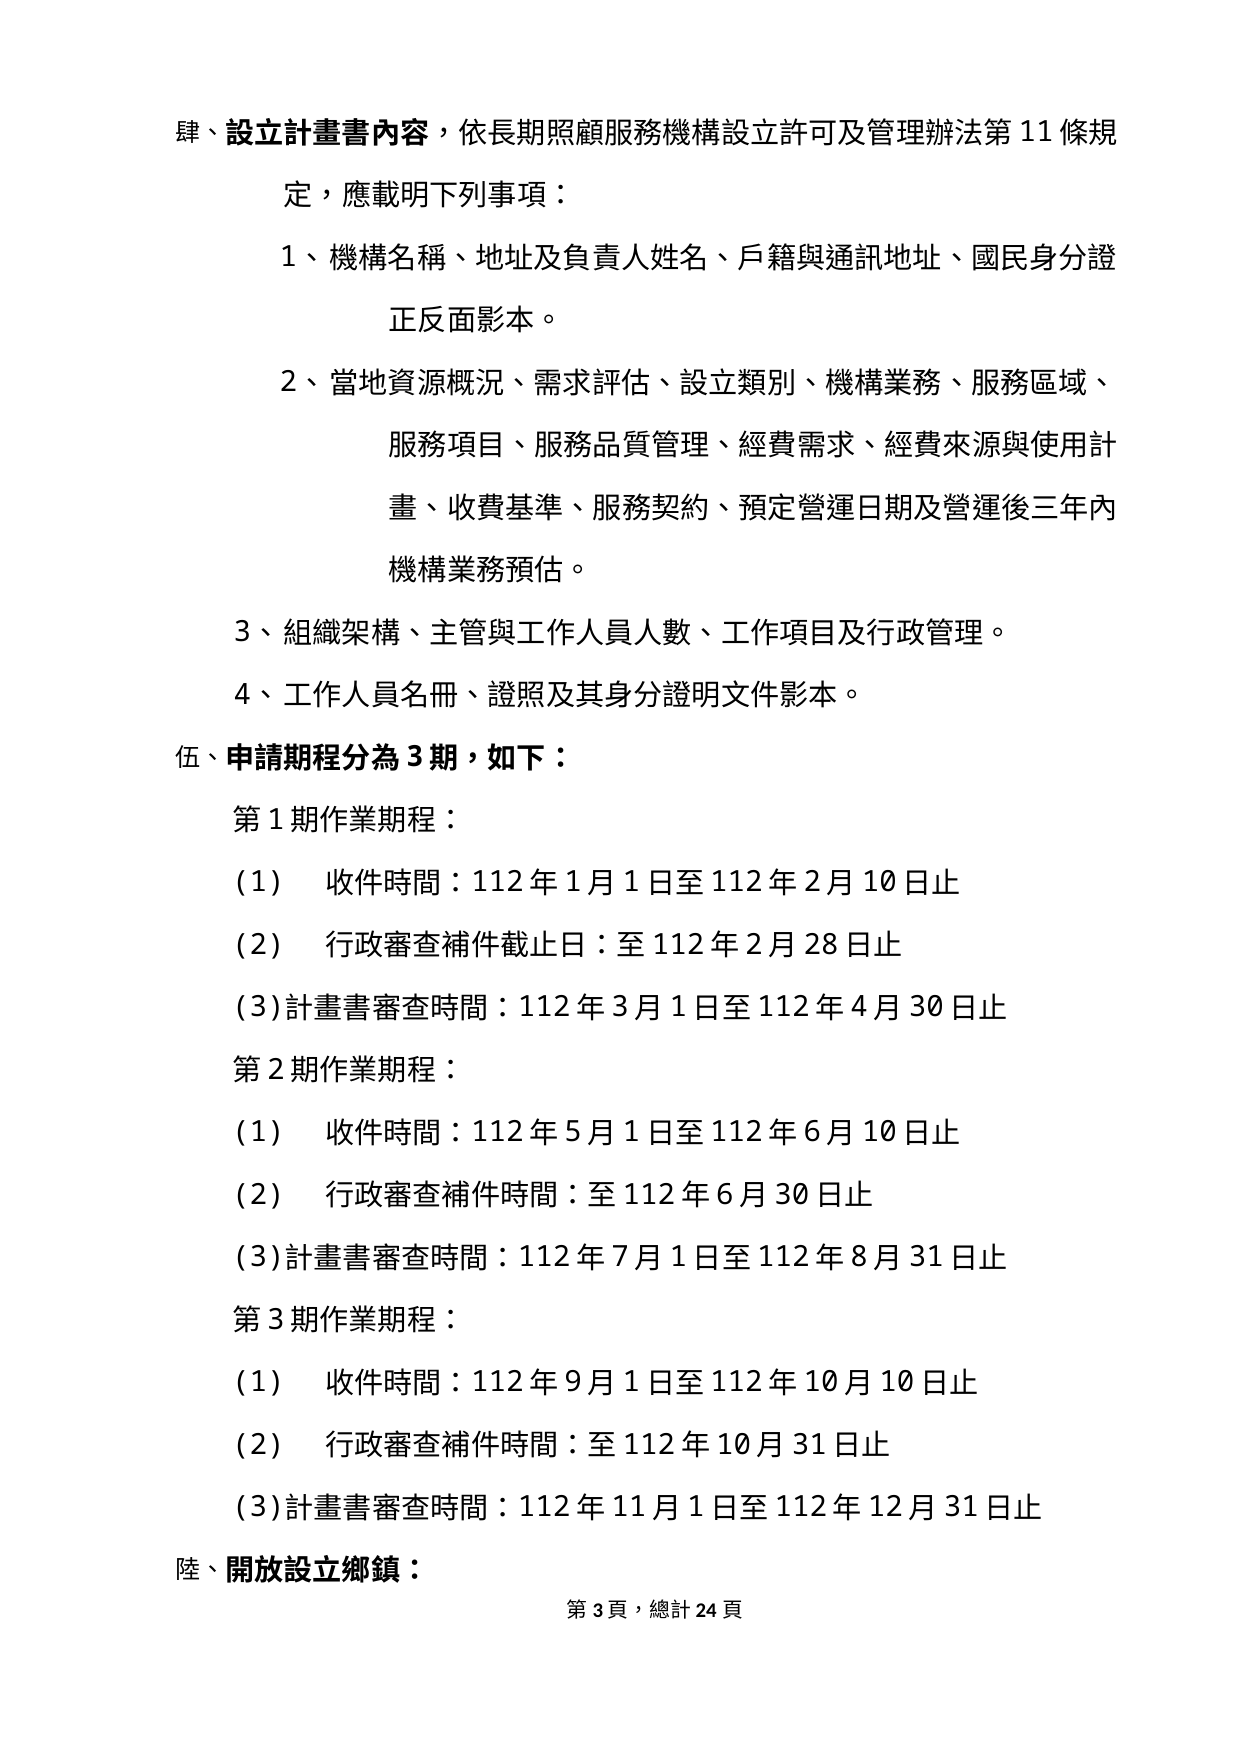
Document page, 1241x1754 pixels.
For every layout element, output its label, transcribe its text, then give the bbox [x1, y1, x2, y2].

list 組織架構、主管與工作人員人數、工作項目及行政管理。 [233, 589, 1122, 651]
text (1) 收件時間：112年9月1日至112年10月10日止 [175, 1339, 1122, 1401]
list 開放設立鄉鎮： [175, 1526, 1122, 1589]
text 第1期作業期程： [175, 776, 1122, 839]
list 當地資源概況、需求評估、設立類別、機構業務、服務區域、服務項目、服務品質管理、經費需求、經費來源與使用計畫、收費基準、服務契約、預定營運日期及營運後三年內機構業務預估。 [279, 339, 1122, 589]
text (3)計畫書審查時間：112年11月1日至112年12月31日止 [175, 1464, 1122, 1526]
list 機構名稱、地址及負責人姓名、戶籍與通訊地址、國民身分證正反面影本。 [279, 214, 1122, 339]
text (2) 行政審查補件截止日：至112年2月28日止 [175, 901, 1122, 964]
text (1) 收件時間：112年1月1日至112年2月10日止 [175, 839, 1122, 901]
text 第3期作業期程： [175, 1276, 1122, 1339]
list 設立計畫書內容，依長期照顧服務機構設立許可及管理辦法第11條規定，應載明下列事項： [175, 89, 1122, 214]
list 工作人員名冊、證照及其身分證明文件影本。 [233, 651, 1122, 714]
text (1) 收件時間：112年5月1日至112年6月10日止 [175, 1089, 1122, 1151]
text (3)計畫書審查時間：112年7月1日至112年8月31日止 [175, 1214, 1122, 1276]
text (2) 行政審查補件時間：至112年10月31日止 [175, 1401, 1122, 1464]
text 第2期作業期程： [175, 1026, 1122, 1089]
list 申請期程分為3期，如下： [175, 714, 1122, 776]
text (3)計畫書審查時間：112年3月1日至112年4月30日止 [175, 964, 1122, 1026]
text (2) 行政審查補件時間：至112年6月30日止 [175, 1151, 1122, 1214]
